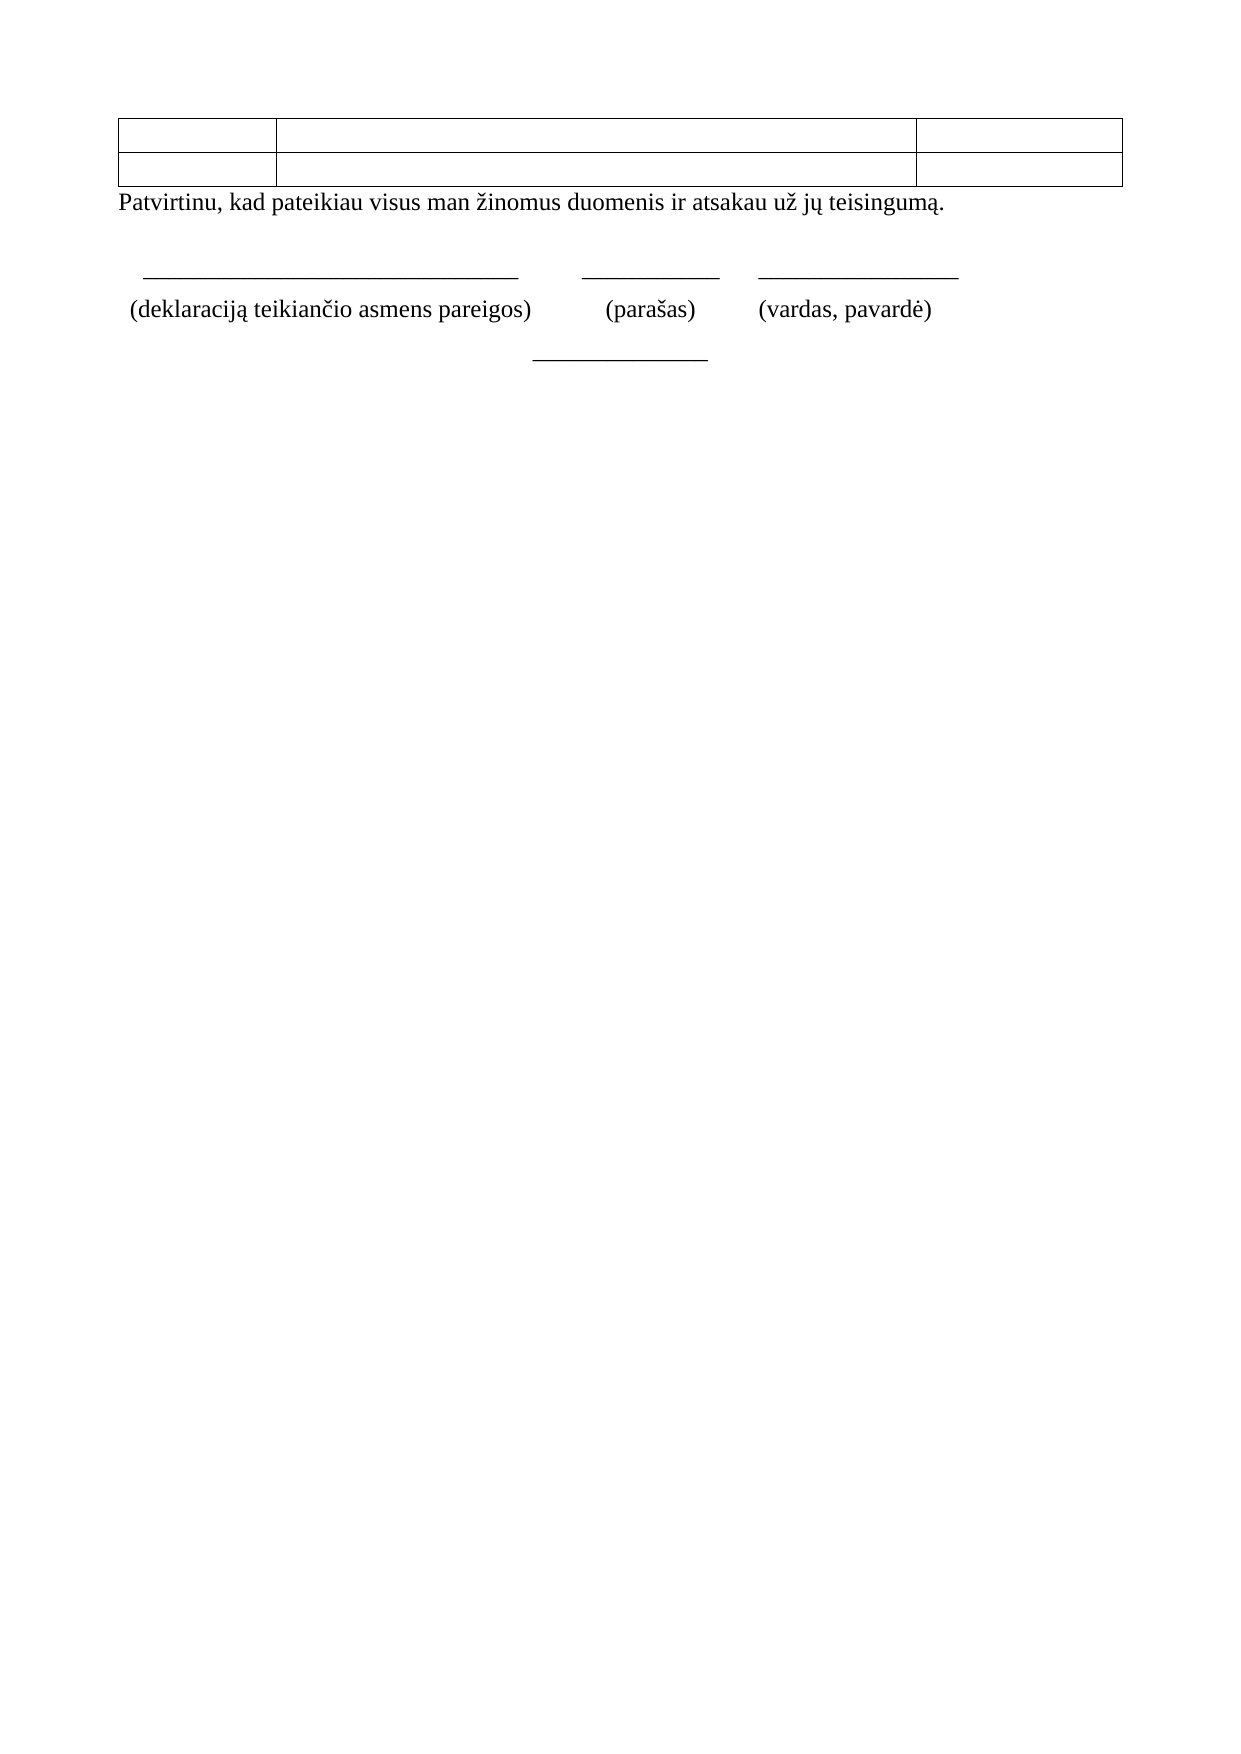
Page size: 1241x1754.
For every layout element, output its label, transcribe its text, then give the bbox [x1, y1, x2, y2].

text Patvirtinu, kad pateikiau visus man žinomus duomenis ir atsakau už jų teisingumą. [118, 187, 1122, 216]
table_cell [119, 153, 276, 186]
table_header ________________ (vardas, pavardė) [758, 253, 1122, 335]
text ______________ [118, 335, 1122, 363]
table_cell [277, 153, 916, 186]
table_header ___________ (parašas) [543, 253, 758, 335]
table_cell [917, 119, 1122, 152]
table_cell [119, 119, 276, 152]
table_header ______________________________ (deklaraciją teikiančio asmens pareigos) [118, 253, 543, 335]
table_cell [277, 119, 916, 152]
table_cell [917, 153, 1122, 186]
